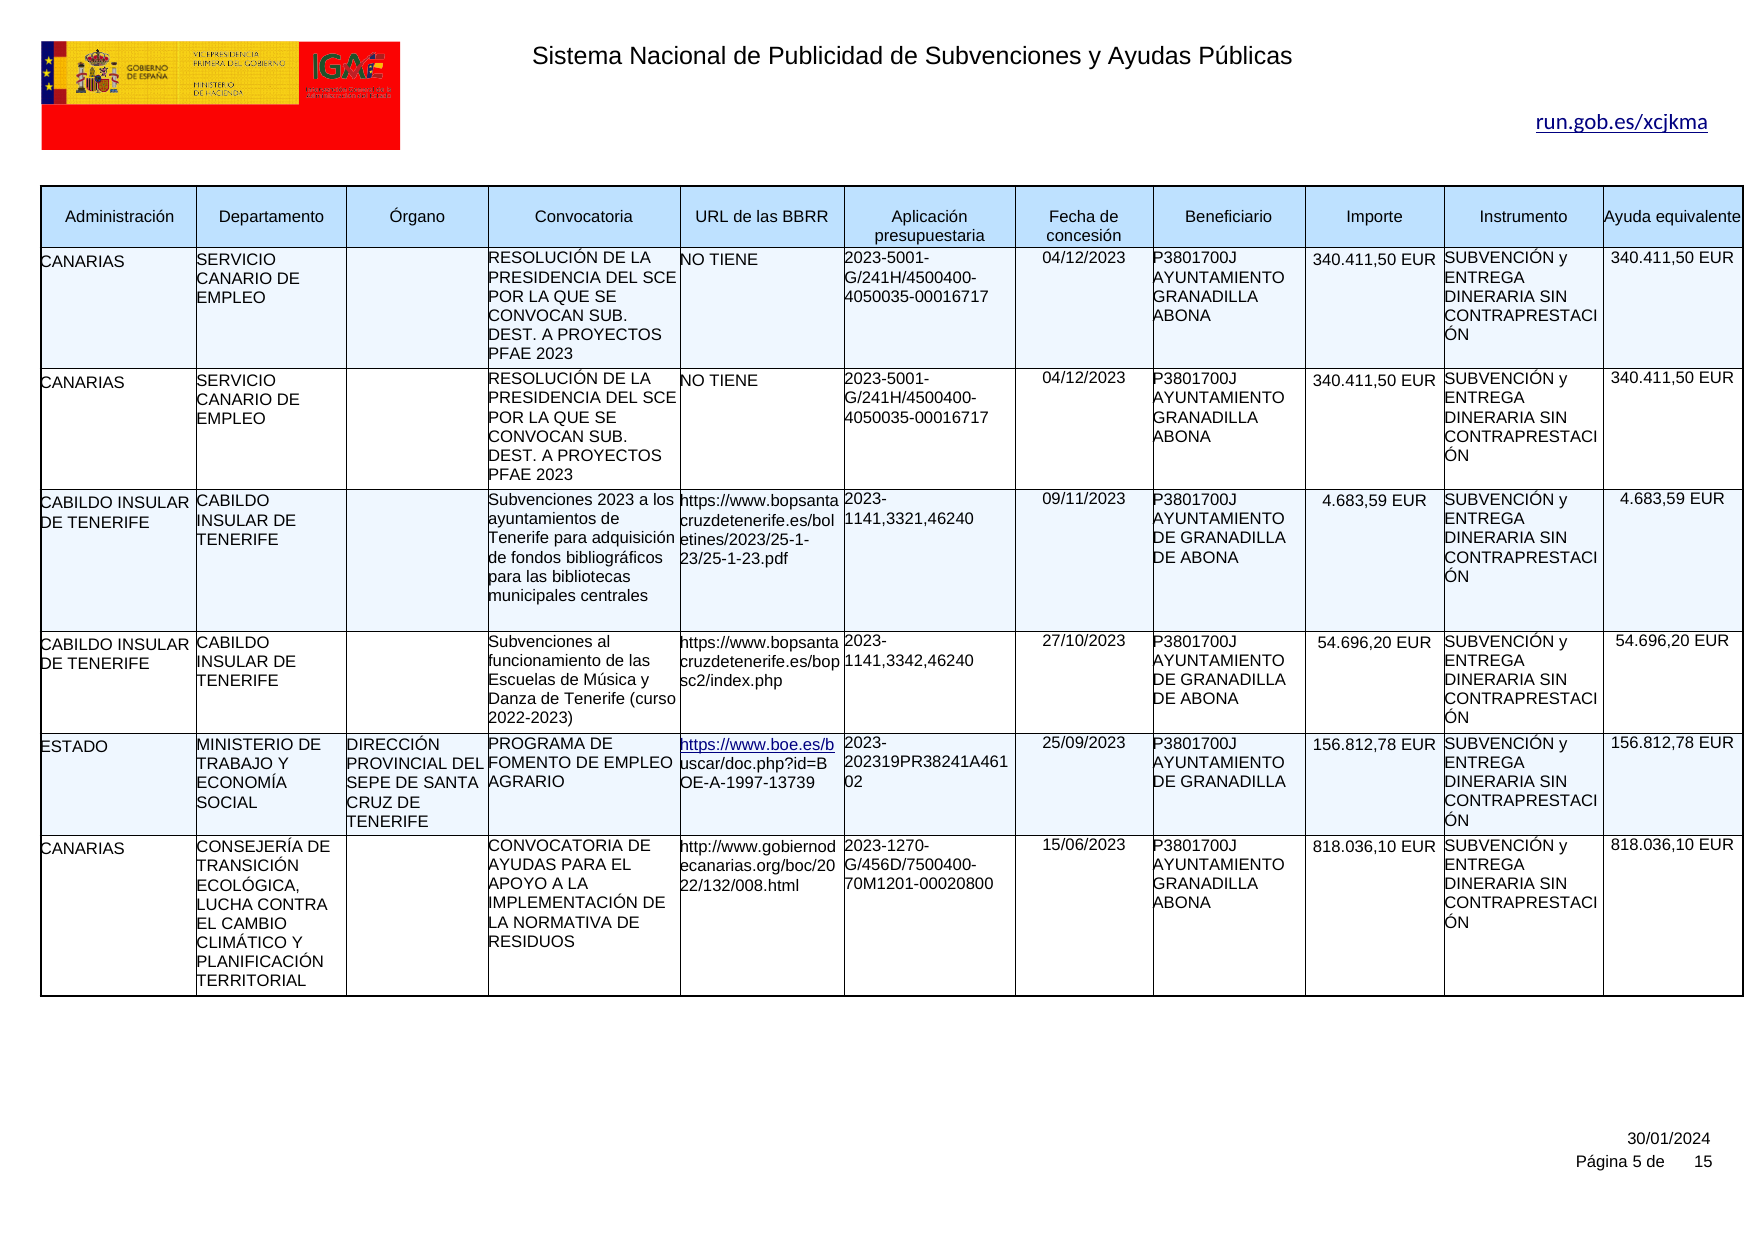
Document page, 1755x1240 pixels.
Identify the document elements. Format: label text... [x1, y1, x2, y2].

table_cell Subvenciones al funcionamiento de las Escuelas de Música y Danza de Tenerife (curso 2022-2023) [489, 632, 680, 733]
table_cell CANARIAS [42, 369, 196, 489]
table_cell CABILDO INSULAR DE TENERIFE [197, 490, 346, 631]
table_cell 818.036,10 EUR [1306, 836, 1444, 995]
table_cell 2023- 1141,3342,46240 [845, 632, 1015, 733]
table_cell 2023-5001- G/241H/4500400- 4050035-00016717 [845, 248, 1015, 368]
table_header Órgano [347, 187, 488, 247]
table_cell SUBVENCIÓN y ENTREGA DINERARIA SIN CONTRAPRESTACI ÓN [1445, 369, 1603, 489]
table_cell 04/12/2023 [1016, 369, 1153, 489]
table_cell CONVOCATORIA DE AYUDAS PARA EL APOYO A LA IMPLEMENTACIÓN DE LA NORMATIVA DE RESIDUOS [489, 836, 680, 995]
table_cell SUBVENCIÓN y ENTREGA DINERARIA SIN CONTRAPRESTACI ÓN [1445, 490, 1603, 631]
table_header Convocatoria [489, 187, 680, 247]
table_cell Subvenciones 2023 a los ayuntamientos de Tenerife para adquisición de fondos bibliográficos para las bibliotecas municipales centrales [489, 490, 680, 631]
table_cell 27/10/2023 [1016, 632, 1153, 733]
table_header Aplicación presupuestaria [845, 187, 1015, 247]
table_cell CABILDO INSULAR DE TENERIFE [197, 632, 346, 733]
table_cell https://www.bopsanta cruzdetenerife.es/bol etines/2023/25-1- 23/25-1-23.pdf [681, 490, 844, 631]
table_cell 2023- 202319PR38241A461 02 [845, 734, 1015, 835]
table_cell P3801700J AYUNTAMIENTO DE GRANADILLA DE ABONA [1154, 490, 1305, 631]
table_cell 340.411,50 EUR [1306, 248, 1444, 368]
table_cell RESOLUCIÓN DE LA PRESIDENCIA DEL SCE POR LA QUE SE CONVOCAN SUB. DEST. A PROYECTOS PFAE 2023 [489, 369, 680, 489]
table_cell 156.812,78 EUR [1306, 734, 1444, 835]
table_cell DIRECCIÓN PROVINCIAL DEL SEPE DE SANTA CRUZ DE TENERIFE [347, 734, 488, 835]
table_cell 2023-1270- G/456D/7500400- 70M1201-00020800 [845, 836, 1015, 995]
table_cell 4.683,59 EUR [1306, 490, 1444, 631]
table_cell CABILDO INSULAR DE TENERIFE [42, 632, 196, 733]
table_header Instrumento [1445, 187, 1603, 247]
table_cell [347, 836, 488, 995]
table_cell SERVICIO CANARIO DE EMPLEO [197, 248, 346, 368]
table_header Fecha de concesión [1016, 187, 1153, 247]
table_cell NO TIENE [681, 248, 844, 368]
table_cell CABILDO INSULAR DE TENERIFE [42, 490, 196, 631]
table_cell 15/06/2023 [1016, 836, 1153, 995]
table_cell 156.812,78 EUR [1604, 734, 1742, 835]
table_cell CANARIAS [42, 248, 196, 368]
table_header Ayuda equivalente [1604, 187, 1742, 247]
table_cell 340.411,50 EUR [1306, 369, 1444, 489]
table_header URL de las BBRR [681, 187, 844, 247]
table_cell 818.036,10 EUR [1604, 836, 1742, 995]
table_cell 04/12/2023 [1016, 248, 1153, 368]
table_header Departamento [197, 187, 346, 247]
table_cell P3801700J AYUNTAMIENTO GRANADILLA ABONA [1154, 248, 1305, 368]
table_cell P3801700J AYUNTAMIENTO GRANADILLA ABONA [1154, 836, 1305, 995]
table_cell 25/09/2023 [1016, 734, 1153, 835]
table_cell 340.411,50 EUR [1604, 369, 1742, 489]
table_cell SUBVENCIÓN y ENTREGA DINERARIA SIN CONTRAPRESTACI ÓN [1445, 836, 1603, 995]
table_cell 340.411,50 EUR [1604, 248, 1742, 368]
table_cell CONSEJERÍA DE TRANSICIÓN ECOLÓGICA, LUCHA CONTRA EL CAMBIO CLIMÁTICO Y PLANIFICACIÓN TERRITORIAL [197, 836, 346, 995]
table_header Importe [1306, 187, 1444, 247]
table_cell 54.696,20 EUR [1604, 632, 1742, 733]
table_cell [347, 369, 488, 489]
table_cell P3801700J AYUNTAMIENTO DE GRANADILLA DE ABONA [1154, 632, 1305, 733]
table_cell P3801700J AYUNTAMIENTO GRANADILLA ABONA [1154, 369, 1305, 489]
table_header Administración [42, 187, 196, 247]
table_cell 54.696,20 EUR [1306, 632, 1444, 733]
table_cell MINISTERIO DE TRABAJO Y ECONOMÍA SOCIAL [197, 734, 346, 835]
table_cell ESTADO [42, 734, 196, 835]
table_cell SUBVENCIÓN y ENTREGA DINERARIA SIN CONTRAPRESTACI ÓN [1445, 632, 1603, 733]
table_cell 4.683,59 EUR [1604, 490, 1742, 631]
table_cell https://www.boe.es/b uscar/doc.php?id=B OE-A-1997-13739 [681, 734, 844, 835]
table_cell [347, 248, 488, 368]
table_cell SERVICIO CANARIO DE EMPLEO [197, 369, 346, 489]
table_cell 09/11/2023 [1016, 490, 1153, 631]
table_cell CANARIAS [42, 836, 196, 995]
table_cell P3801700J AYUNTAMIENTO DE GRANADILLA [1154, 734, 1305, 835]
table_cell PROGRAMA DE FOMENTO DE EMPLEO AGRARIO [489, 734, 680, 835]
table_cell [347, 490, 488, 631]
table_cell https://www.bopsanta cruzdetenerife.es/bop sc2/index.php [681, 632, 844, 733]
table_cell SUBVENCIÓN y ENTREGA DINERARIA SIN CONTRAPRESTACI ÓN [1445, 734, 1603, 835]
table_cell RESOLUCIÓN DE LA PRESIDENCIA DEL SCE POR LA QUE SE CONVOCAN SUB. DEST. A PROYECTOS PFAE 2023 [489, 248, 680, 368]
table_cell 2023- 1141,3321,46240 [845, 490, 1015, 631]
table_cell 2023-5001- G/241H/4500400- 4050035-00016717 [845, 369, 1015, 489]
table_cell NO TIENE [681, 369, 844, 489]
table_cell [347, 632, 488, 733]
table_cell SUBVENCIÓN y ENTREGA DINERARIA SIN CONTRAPRESTACI ÓN [1445, 248, 1603, 368]
table_cell http://www.gobiernod ecanarias.org/boc/20 22/132/008.html [681, 836, 844, 995]
table_header Beneficiario [1154, 187, 1305, 247]
